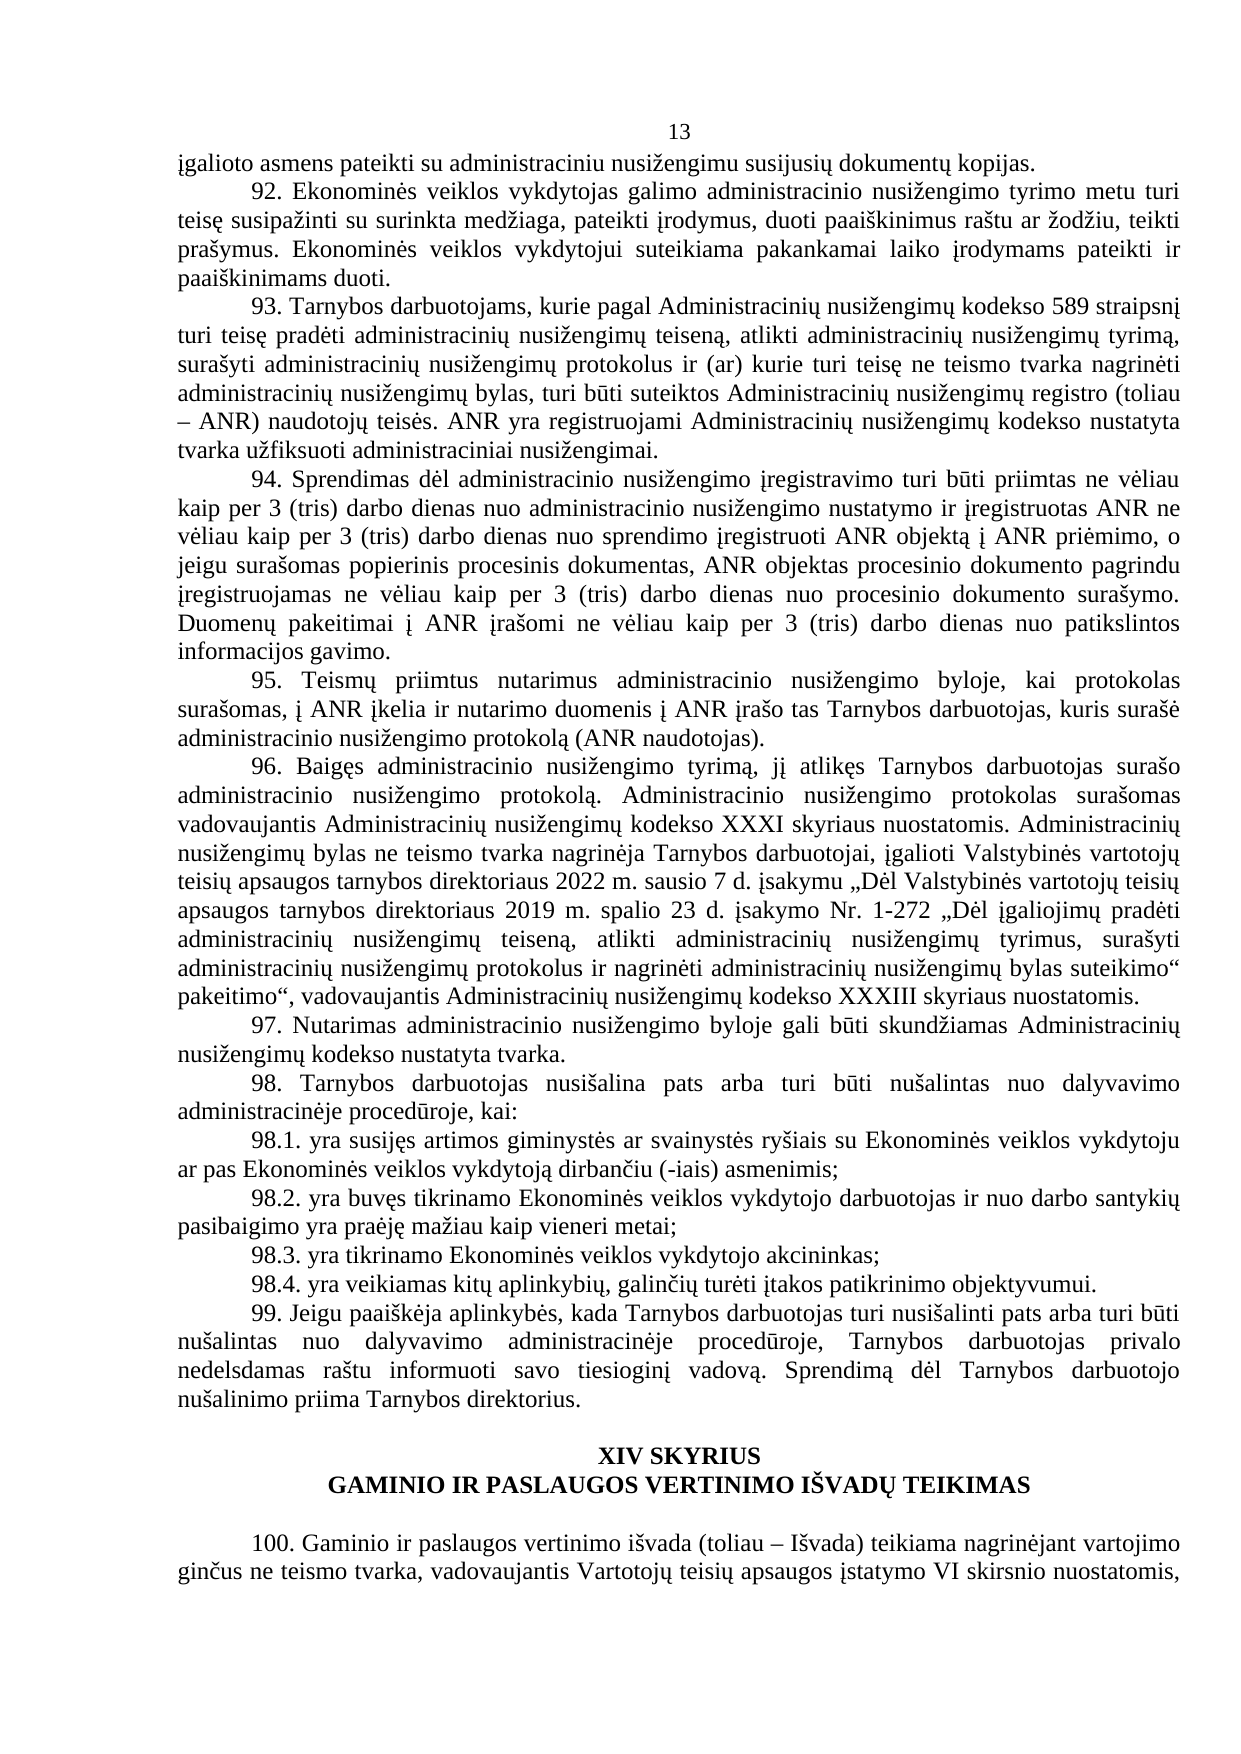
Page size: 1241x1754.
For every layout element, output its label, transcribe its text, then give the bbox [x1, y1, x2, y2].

text 98.1. yra susijęs artimos giminystės ar svainystės ryšiais su Ekonominės veiklos vykdytoju ar pas Ekonominės veiklos vykdytoją dirbančiu (-iais) asmenimis; [177, 1125, 1181, 1183]
text įgalioto asmens pateikti su administraciniu nusižengimu susijusių dokumentų kopijas. [177, 148, 1181, 176]
text XIV SKYRIUS [177, 1441, 1181, 1470]
text 95. Teismų priimtus nutarimus administracinio nusižengimo byloje, kai protokolas surašomas, į ANR įkelia ir nutarimo duomenis į ANR įrašo tas Tarnybos darbuotojas, kuris surašė administracinio nusižengimo protokolą (ANR naudotojas). [177, 665, 1181, 751]
text 98.4. yra veikiamas kitų aplinkybių, galinčių turėti įtakos patikrinimo objektyvumui. [177, 1269, 1181, 1298]
text 92. Ekonominės veiklos vykdytojas galimo administracinio nusižengimo tyrimo metu turi teisę susipažinti su surinkta medžiaga, pateikti įrodymus, duoti paaiškinimus raštu ar žodžiu, teikti prašymus. Ekonominės veiklos vykdytojui suteikiama pakankamai laiko įrodymams pateikti ir paaiškinimams duoti. [177, 176, 1181, 291]
text 96. Baigęs administracinio nusižengimo tyrimą, jį atlikęs Tarnybos darbuotojas surašo administracinio nusižengimo protokolą. Administracinio nusižengimo protokolas surašomas vadovaujantis Administracinių nusižengimų kodekso XXXI skyriaus nuostatomis. Administracinių nusižengimų bylas ne teismo tvarka nagrinėja Tarnybos darbuotojai, įgalioti Valstybinės vartotojų teisių apsaugos tarnybos direktoriaus 2022 m. sausio 7 d. įsakymu „Dėl Valstybinės vartotojų teisių apsaugos tarnybos direktoriaus 2019 m. spalio 23 d. įsakymo Nr. 1-272 „Dėl įgaliojimų pradėti administracinių nusižengimų teiseną, atlikti administracinių nusižengimų tyrimus, surašyti administracinių nusižengimų protokolus ir nagrinėti administracinių nusižengimų bylas suteikimo“ pakeitimo“, vadovaujantis Administracinių nusižengimų kodekso XXXIII skyriaus nuostatomis. [177, 751, 1181, 1010]
text 99. Jeigu paaiškėja aplinkybės, kada Tarnybos darbuotojas turi nusišalinti pats arba turi būti nušalintas nuo dalyvavimo administracinėje procedūroje, Tarnybos darbuotojas privalo nedelsdamas raštu informuoti savo tiesioginį vadovą. Sprendimą dėl Tarnybos darbuotojo nušalinimo priima Tarnybos direktorius. [177, 1298, 1181, 1413]
text 93. Tarnybos darbuotojams, kurie pagal Administracinių nusižengimų kodekso 589 straipsnį turi teisę pradėti administracinių nusižengimų teiseną, atlikti administracinių nusižengimų tyrimą, surašyti administracinių nusižengimų protokolus ir (ar) kurie turi teisę ne teismo tvarka nagrinėti administracinių nusižengimų bylas, turi būti suteiktos Administracinių nusižengimų registro (toliau – ANR) naudotojų teisės. ANR yra registruojami Administracinių nusižengimų kodekso nustatyta tvarka užfiksuoti administraciniai nusižengimai. [177, 291, 1181, 464]
text 98.3. yra tikrinamo Ekonominės veiklos vykdytojo akcininkas; [177, 1240, 1181, 1269]
text 97. Nutarimas administracinio nusižengimo byloje gali būti skundžiamas Administracinių nusižengimų kodekso nustatyta tvarka. [177, 1010, 1181, 1068]
text 98. Tarnybos darbuotojas nusišalina pats arba turi būti nušalintas nuo dalyvavimo administracinėje procedūroje, kai: [177, 1068, 1181, 1125]
text GAMINIO IR PASLAUGOS VERTINIMO IŠVADŲ TEIKIMAS [177, 1470, 1181, 1499]
text 94. Sprendimas dėl administracinio nusižengimo įregistravimo turi būti priimtas ne vėliau kaip per 3 (tris) darbo dienas nuo administracinio nusižengimo nustatymo ir įregistruotas ANR ne vėliau kaip per 3 (tris) darbo dienas nuo sprendimo įregistruoti ANR objektą į ANR priėmimo, o jeigu surašomas popierinis procesinis dokumentas, ANR objektas procesinio dokumento pagrindu įregistruojamas ne vėliau kaip per 3 (tris) darbo dienas nuo procesinio dokumento surašymo. Duomenų pakeitimai į ANR įrašomi ne vėliau kaip per 3 (tris) darbo dienas nuo patikslintos informacijos gavimo. [177, 464, 1181, 665]
text 98.2. yra buvęs tikrinamo Ekonominės veiklos vykdytojo darbuotojas ir nuo darbo santykių pasibaigimo yra praėję mažiau kaip vieneri metai; [177, 1183, 1181, 1240]
text 100. Gaminio ir paslaugos vertinimo išvada (toliau – Išvada) teikiama nagrinėjant vartojimo ginčus ne teismo tvarka, vadovaujantis Vartotojų teisių apsaugos įstatymo VI skirsnio nuostatomis, [177, 1528, 1181, 1585]
